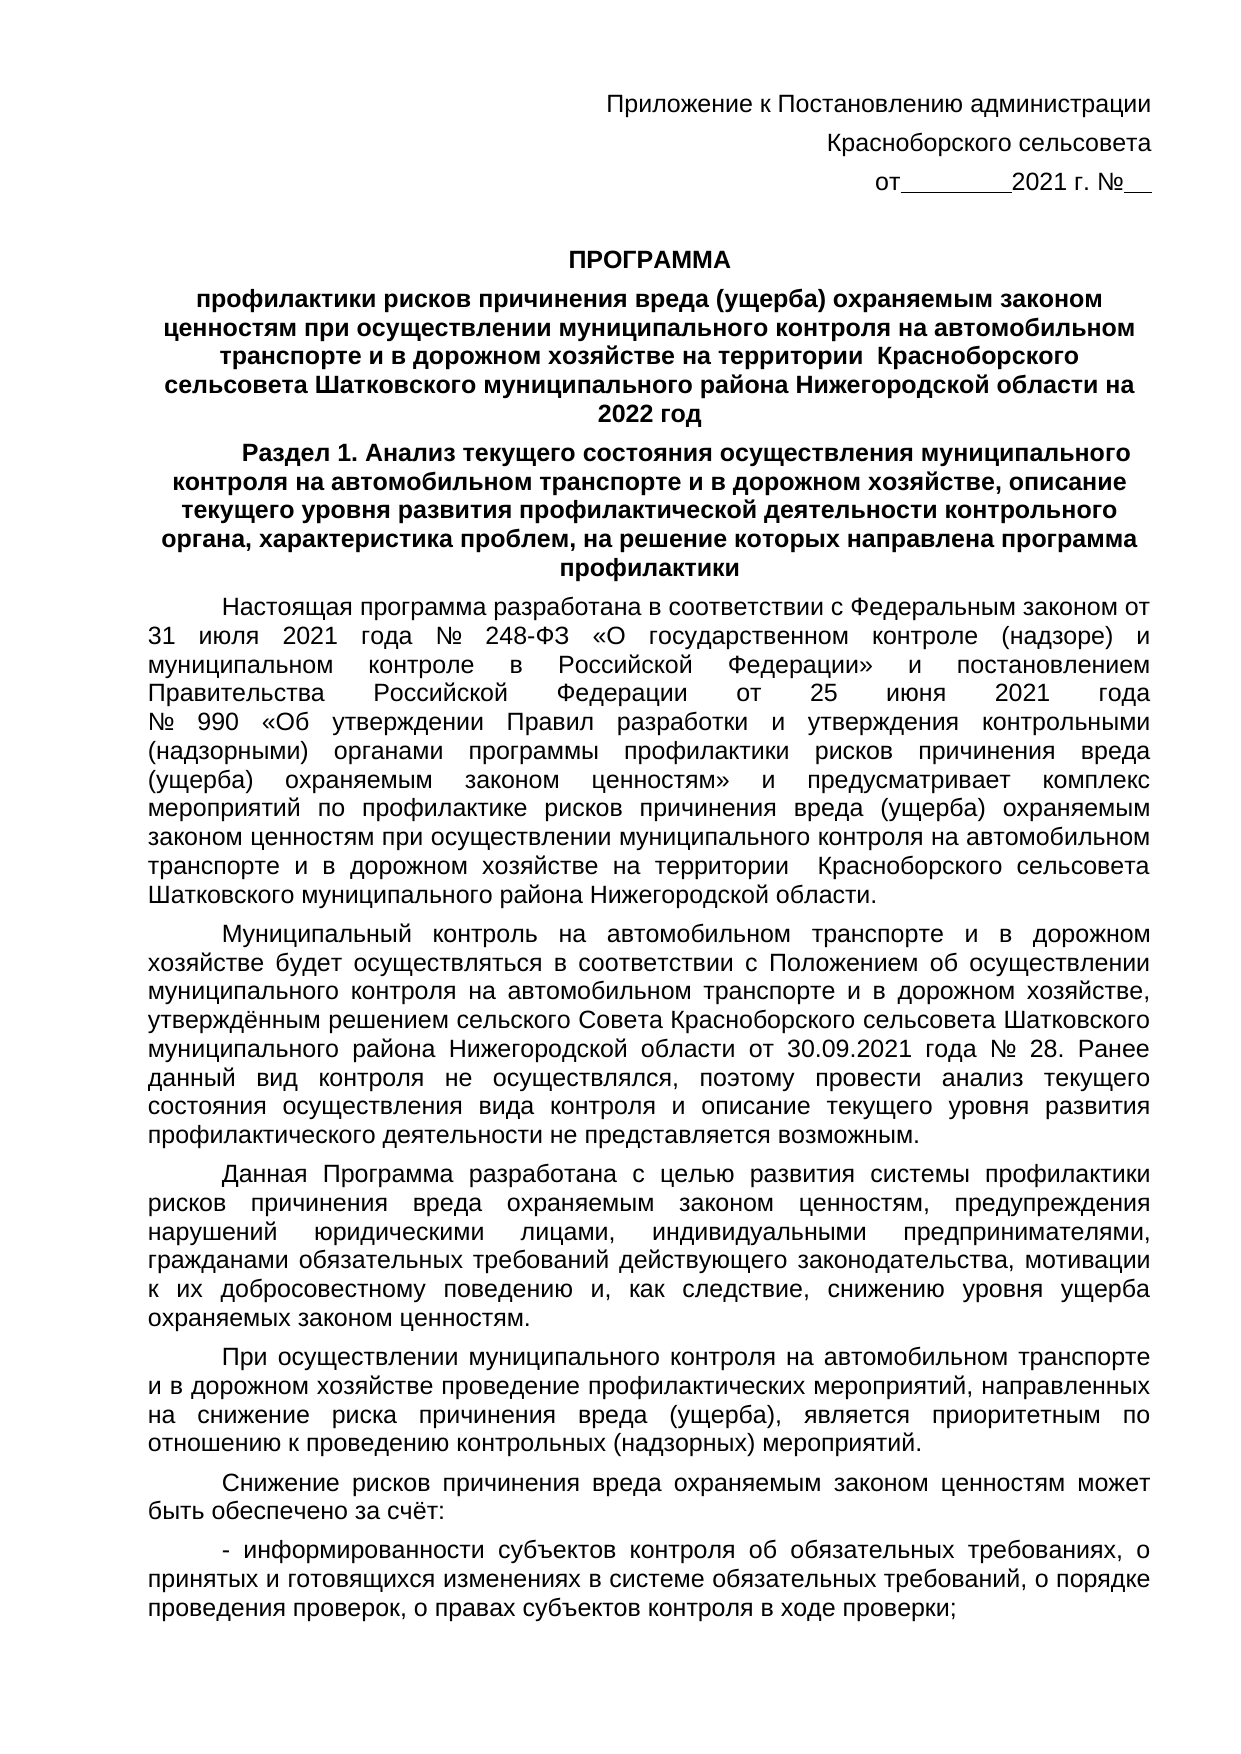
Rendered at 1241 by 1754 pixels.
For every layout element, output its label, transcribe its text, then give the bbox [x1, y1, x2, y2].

text ПРОГРАММА [148, 244, 1152, 273]
text Данная Программа разработана с целью развития системы профилактики рисков причинения вреда охраняемым законом ценностям, предупреждения нарушений юридическими лицами, индивидуальными предпринимателями, гражданами обязательных требований действующего законодательства, мотивации к их добросовестному поведению и, как следствие, снижению уровня ущерба охраняемых законом ценностям. [148, 1159, 1152, 1332]
text Снижение рисков причинения вреда охраняемым законом ценностям может быть обеспечено за счёт: [148, 1467, 1152, 1525]
text Раздел 1. Анализ текущего состояния осуществления муниципального контроля на автомобильном транспорте и в дорожном хозяйстве, описание текущего уровня развития профилактической деятельности контрольного органа, характеристика проблем, на решение которых направлена программа профилактики [148, 438, 1152, 582]
text Муниципальный контроль на автомобильном транспорте и в дорожном хозяйстве будет осуществляться в соответствии с Положением об осуществлении муниципального контроля на автомобильном транспорте и в дорожном хозяйстве, утверждённым решением сельского Совета Красноборского сельсовета Шатковского муниципального района Нижегородской области от 30.09.2021 года № 28. Ранее данный вид контроля не осуществлялся, поэтому провести анализ текущего состояния осуществления вида контроля и описание текущего уровня развития профилактического деятельности не представляется возможным. [148, 919, 1152, 1149]
text Приложение к Постановлению администрации [148, 89, 1152, 117]
text Красноборского сельсовета [148, 128, 1152, 157]
text от 2021 г. № [148, 167, 1152, 196]
text профилактики рисков причинения вреда (ущерба) охраняемым законом ценностям при осуществлении муниципального контроля на автомобильном транспорте и в дорожном хозяйстве на территории Красноборского сельсовета Шатковского муниципального района Нижегородской области на 2022 год [148, 284, 1152, 427]
text - информированности субъектов контроля об обязательных требованиях, о принятых и готовящихся изменениях в системе обязательных требований, о порядке проведения проверок, о правах субъектов контроля в ходе проверки; [148, 1535, 1152, 1622]
text При осуществлении муниципального контроля на автомобильном транспорте и в дорожном хозяйстве проведение профилактических мероприятий, направленных на снижение риска причинения вреда (ущерба), является приоритетным по отношению к проведению контрольных (надзорных) мероприятий. [148, 1342, 1152, 1457]
text Настоящая программа разработана в соответствии с Федеральным законом от 31 июля 2021 года № 248-ФЗ «О государственном контроле (надзоре) и муниципальном контроле в Российской Федерации» и постановлением Правительства Российской Федерации от 25 июня 2021 года № 990 «Об утверждении Правил разработки и утверждения контрольными (надзорными) органами программы профилактики рисков причинения вреда (ущерба) охраняемым законом ценностям» и предусматривает комплекс мероприятий по профилактике рисков причинения вреда (ущерба) охраняемым законом ценностям при осуществлении муниципального контроля на автомобильном транспорте и в дорожном хозяйстве на территории Красноборского сельсовета Шатковского муниципального района Нижегородской области. [148, 592, 1152, 908]
